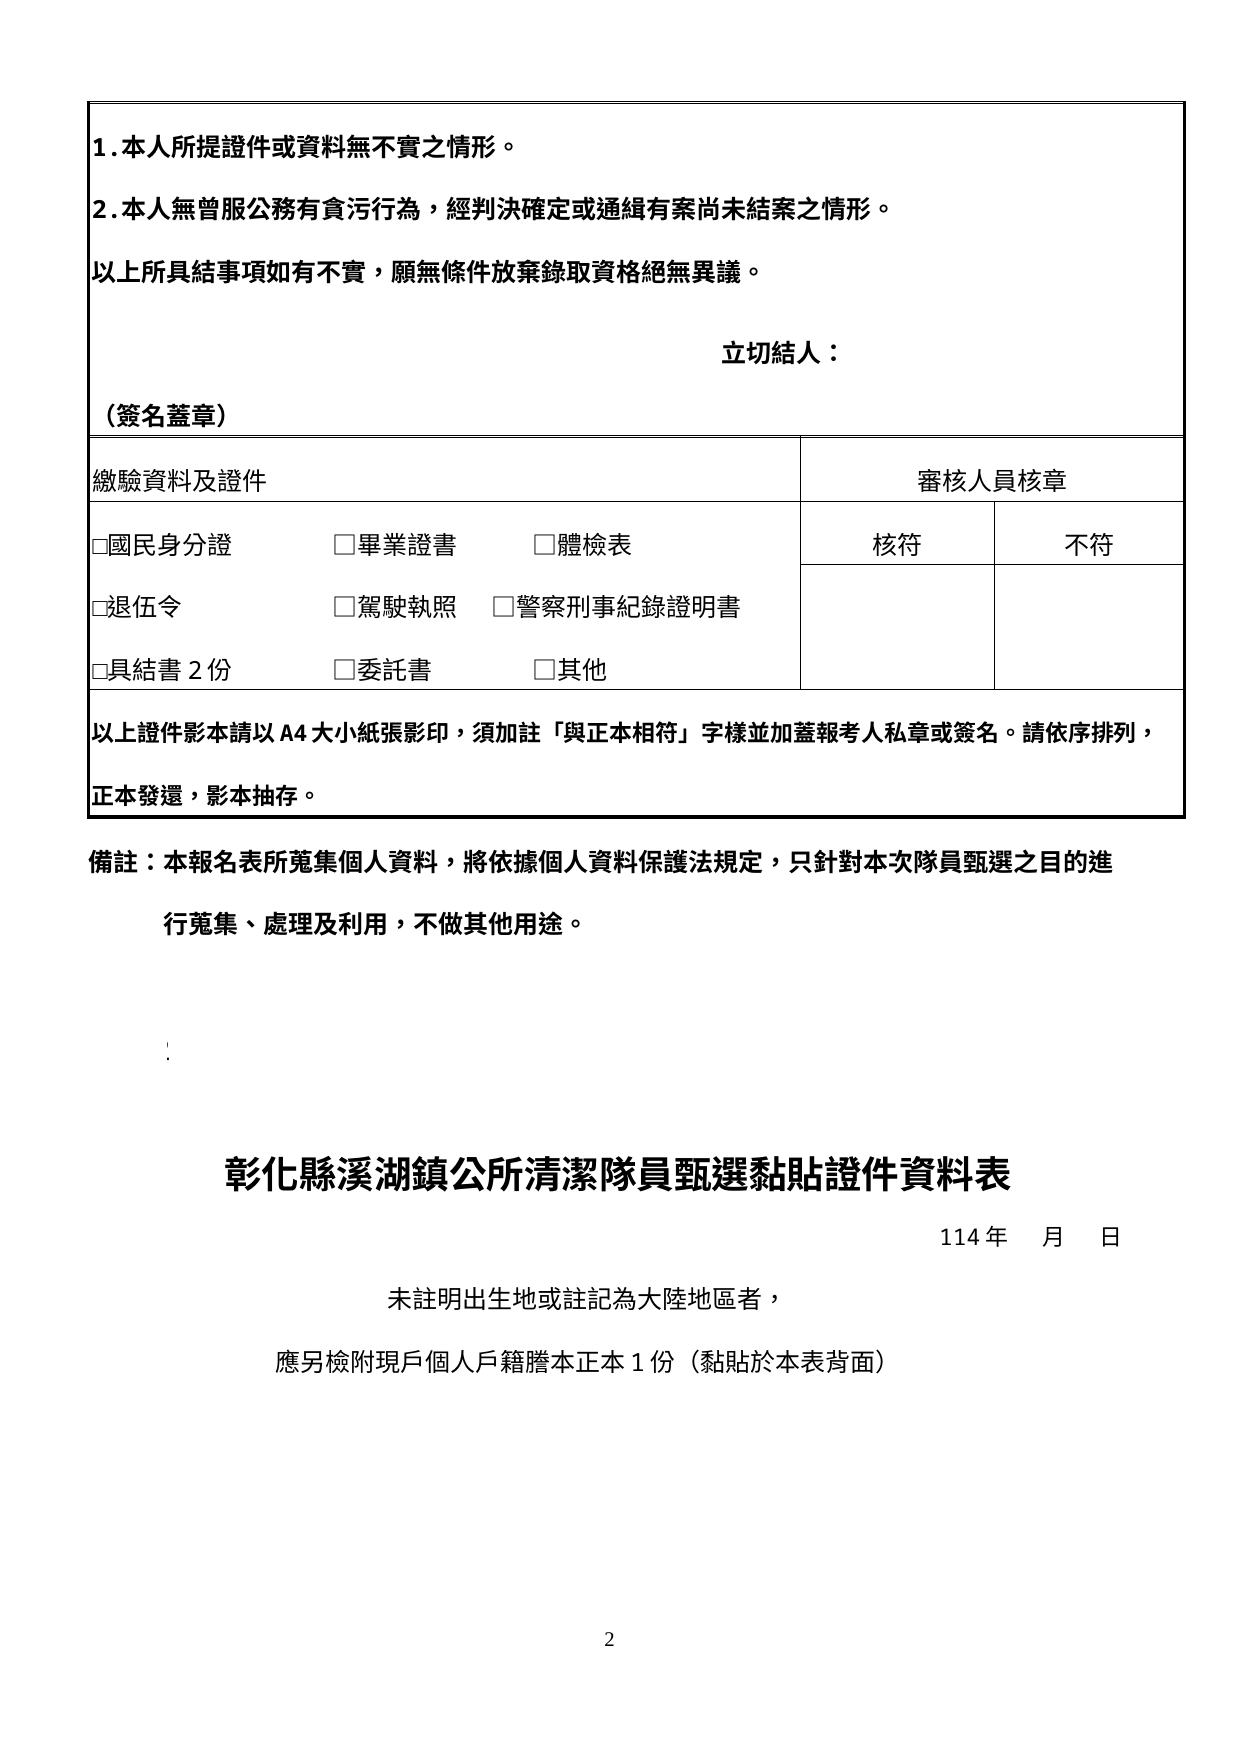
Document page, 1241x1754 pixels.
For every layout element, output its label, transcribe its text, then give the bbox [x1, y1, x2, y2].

text 彰化縣溪湖鎮公所清潔隊員甄選黏貼證件資料表 [167, 1131, 1147, 1193]
table_cell □國民身分證 □畢業證書 □體檢表 □退伍令 □駕駛執照 □警察刑事紀錄證明書 □具結書2份 □委託書 □其他 [90, 502, 800, 689]
text 未註明出生地或註記為大陸地區者， [89, 1256, 1086, 1318]
table_cell 以上證件影本請以A4大小紙張影印，須加註「與正本相符」字樣並加蓋報考人私章或簽名。請依序排列，正本發還，影本抽存。 [90, 690, 1183, 815]
table_cell 繳驗資料及證件 [90, 438, 800, 501]
table_cell 不符 [995, 502, 1183, 564]
table_cell [801, 565, 994, 689]
table_cell 審核人員核章 [801, 438, 1183, 501]
text 應另檢附現戶個人戶籍謄本正本1份（黏貼於本表背面） [89, 1318, 1086, 1381]
table_cell 1.本人所提證件或資料無不實之情形。 2.本人無曾服公務有貪污行為，經判決確定或通緝有案尚未結案之情形。 以上所具結事項如有不實，願無條件放棄錄取資格絕無異議。 立切結人： （簽名蓋章） [90, 104, 1183, 435]
table_cell [995, 565, 1183, 689]
table_cell 核符 [801, 502, 994, 564]
text 備註：本報名表所蒐集個人資料，將依據個人資料保護法規定，只針對本次隊員甄選之目的進行蒐集、處理及利用，不做其他用途。 [89, 819, 1122, 943]
text 附件2 [32, 943, 1122, 1264]
text 114年 月 日 [167, 1193, 1122, 1256]
